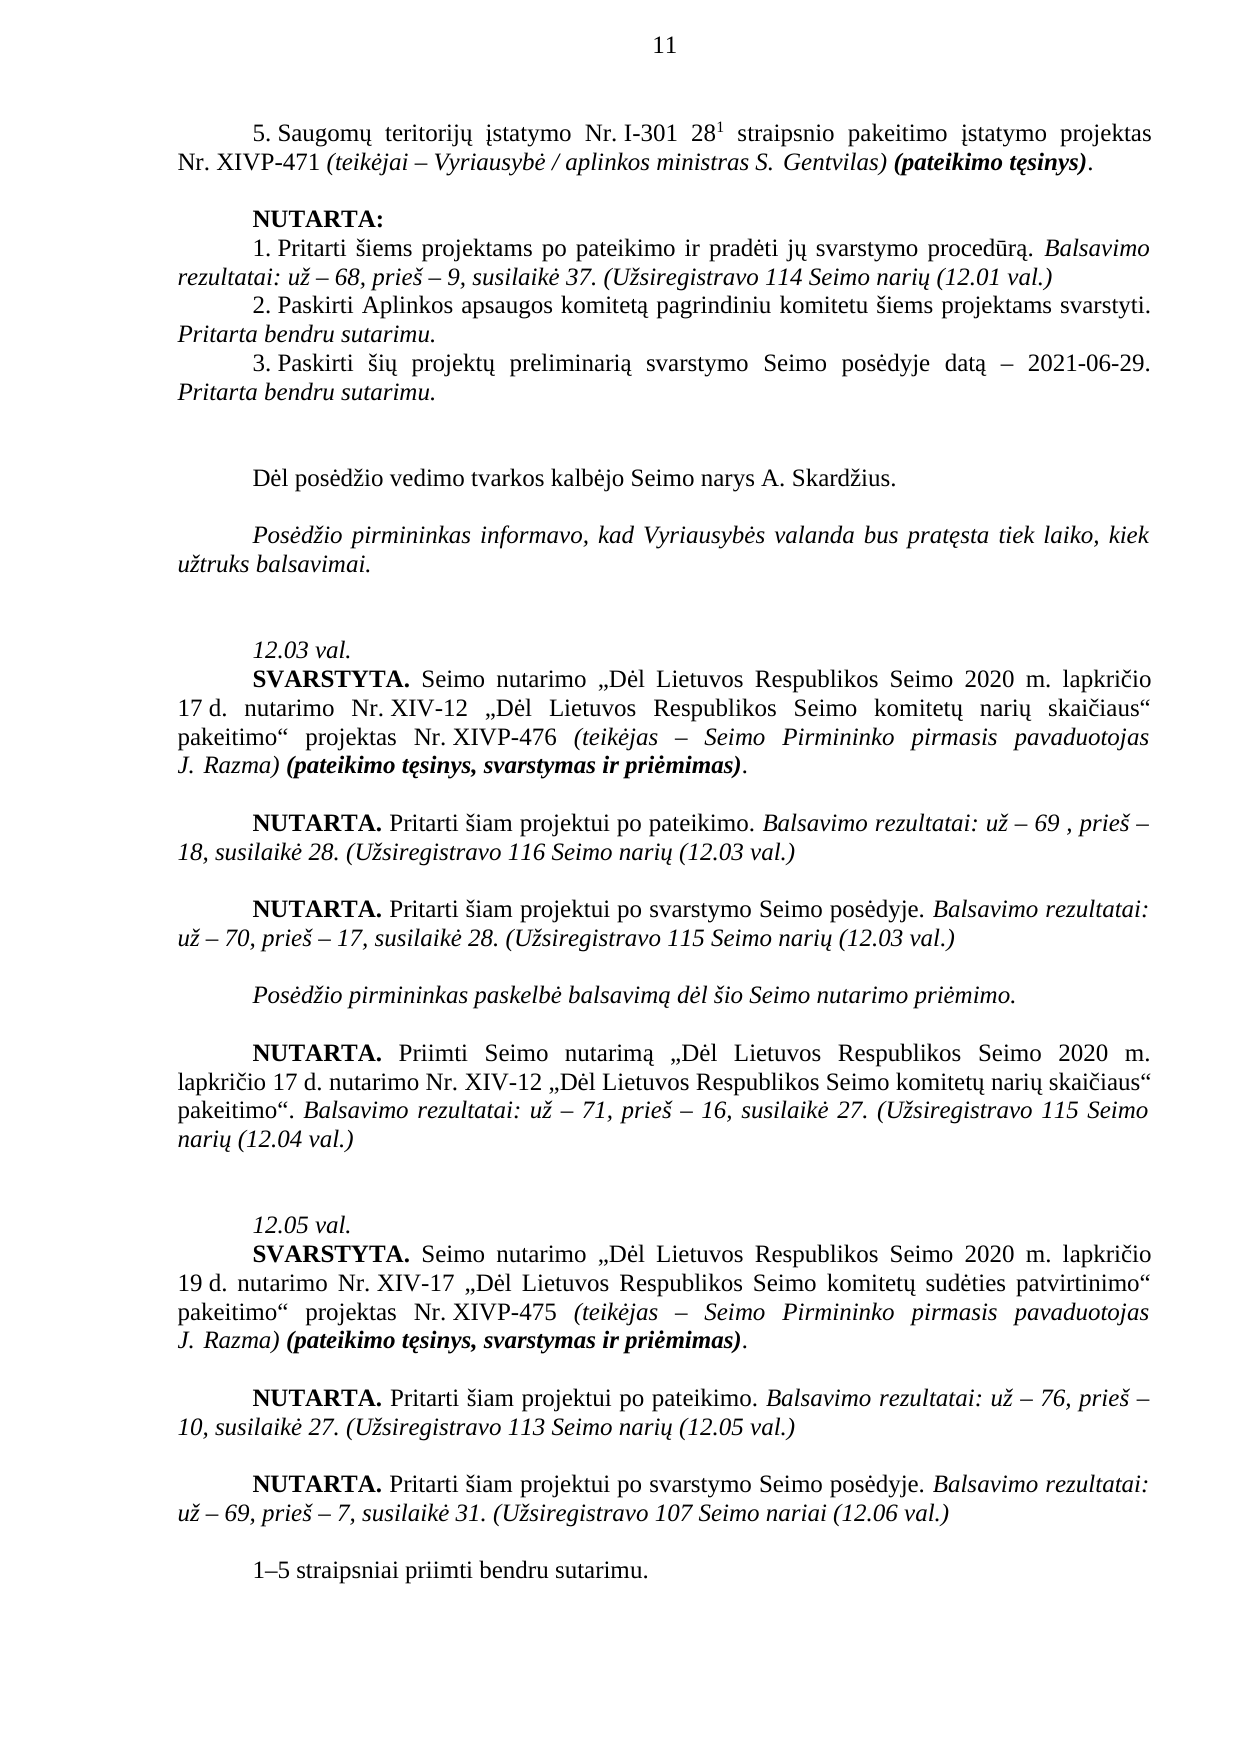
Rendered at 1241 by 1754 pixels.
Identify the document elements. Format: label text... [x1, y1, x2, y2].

text NUTARTA. Priimti Seimo nutarimą „Dėl Lietuvos Respublikos Seimo 2020 m. lapkričio 17 d. nutarimo Nr. XIV-12 „Dėl Lietuvos Respublikos Seimo komitetų narių skaičiaus“ pakeitimo“. Balsavimo rezultatai: už – 71, prieš – 16, susilaikė 27. (Užsiregistravo 115 Seimo narių (12.04 val.) [177, 1038, 1152, 1153]
text Posėdžio pirmininkas paskelbė balsavimą dėl šio Seimo nutarimo priėmimo. [177, 981, 1152, 1009]
text 5. Saugomų teritorijų įstatymo Nr. I-301 281 straipsnio pakeitimo įstatymo projektas Nr. XIVP-471 (teikėjai – Vyriausybė / aplinkos ministras S. Gentvilas) (pateikimo tęsinys). [177, 118, 1152, 176]
text NUTARTA. Pritarti šiam projektui po pateikimo. Balsavimo rezultatai: už – 69 , prieš – 18, susilaikė 28. (Užsiregistravo 116 Seimo narių (12.03 val.) [177, 808, 1152, 866]
text 1–5 straipsniai priimti bendru sutarimu. [177, 1556, 1152, 1584]
text Dėl posėdžio vedimo tvarkos kalbėjo Seimo narys A. Skardžius. [177, 463, 1152, 492]
text SVARSTYTA. Seimo nutarimo „Dėl Lietuvos Respublikos Seimo 2020 m. lapkričio 19 d. nutarimo Nr. XIV-17 „Dėl Lietuvos Respublikos Seimo komitetų sudėties patvirtinimo“ pakeitimo“ projektas Nr. XIVP-475 (teikėjas – Seimo Pirmininko pirmasis pavaduotojas J. Razma) (pateikimo tęsinys, svarstymas ir priėmimas). [177, 1239, 1152, 1354]
text 12.03 val. [177, 636, 1152, 664]
text 2. Paskirti Aplinkos apsaugos komitetą pagrindiniu komitetu šiems projektams svarstyti. Pritarta bendru sutarimu. [177, 291, 1152, 348]
text NUTARTA. Pritarti šiam projektui po svarstymo Seimo posėdyje. Balsavimo rezultatai: už – 70, prieš – 17, susilaikė 28. (Užsiregistravo 115 Seimo narių (12.03 val.) [177, 894, 1152, 952]
text 12.05 val. [177, 1211, 1152, 1239]
text SVARSTYTA. Seimo nutarimo „Dėl Lietuvos Respublikos Seimo 2020 m. lapkričio 17 d. nutarimo Nr. XIV-12 „Dėl Lietuvos Respublikos Seimo komitetų narių skaičiaus“ pakeitimo“ projektas Nr. XIVP-476 (teikėjas – Seimo Pirmininko pirmasis pavaduotojas J. Razma) (pateikimo tęsinys, svarstymas ir priėmimas). [177, 664, 1152, 779]
text Posėdžio pirmininkas informavo, kad Vyriausybės valanda bus pratęsta tiek laiko, kiek užtruks balsavimai. [177, 521, 1152, 578]
text NUTARTA. Pritarti šiam projektui po svarstymo Seimo posėdyje. Balsavimo rezultatai: už – 69, prieš – 7, susilaikė 31. (Užsiregistravo 107 Seimo nariai (12.06 val.) [177, 1469, 1152, 1527]
text 3. Paskirti šių projektų preliminarią svarstymo Seimo posėdyje datą – 2021-06-29. Pritarta bendru sutarimu. [177, 348, 1152, 406]
text 1. Pritarti šiems projektams po pateikimo ir pradėti jų svarstymo procedūrą. Balsavimo rezultatai: už – 68, prieš – 9, susilaikė 37. (Užsiregistravo 114 Seimo narių (12.01 val.) [177, 233, 1152, 291]
text NUTARTA: [177, 204, 1152, 233]
text NUTARTA. Pritarti šiam projektui po pateikimo. Balsavimo rezultatai: už – 76, prieš – 10, susilaikė 27. (Užsiregistravo 113 Seimo narių (12.05 val.) [177, 1383, 1152, 1441]
